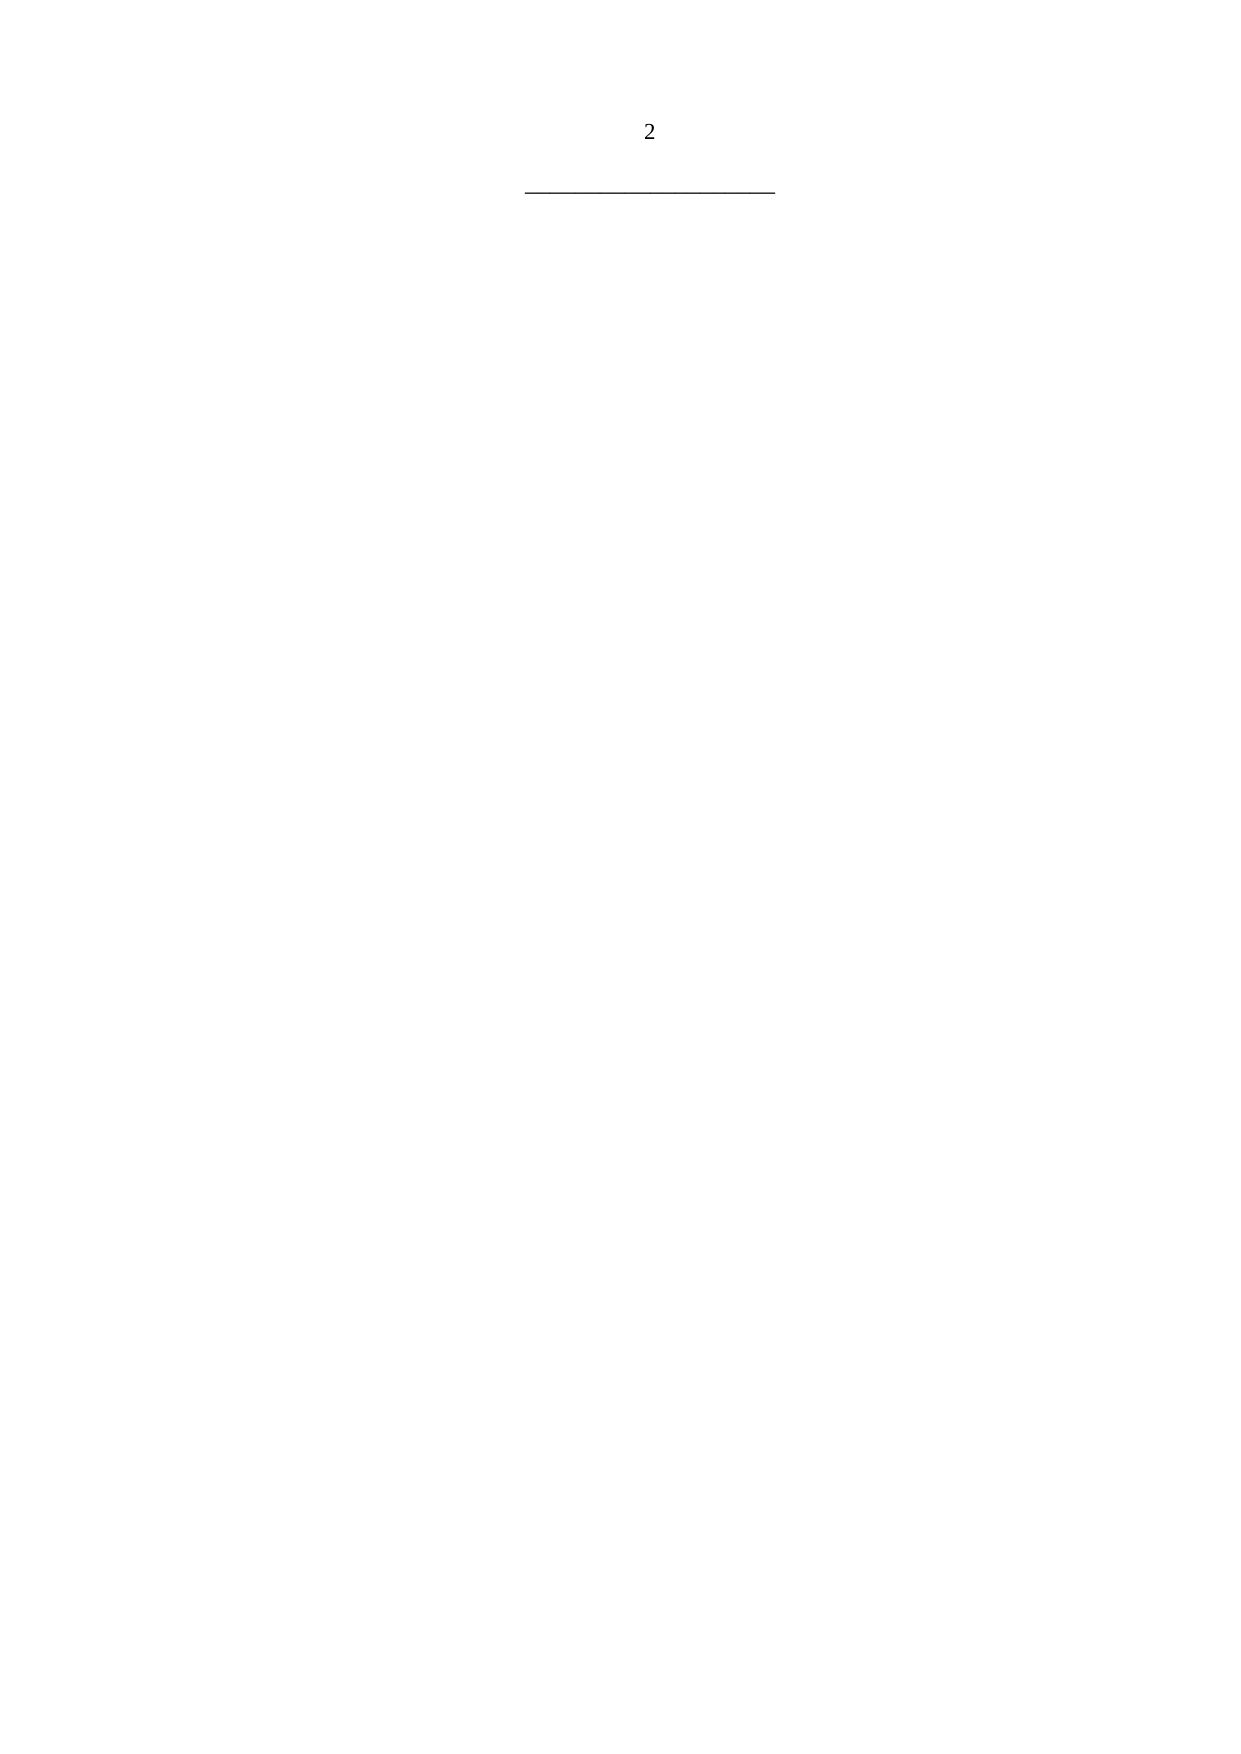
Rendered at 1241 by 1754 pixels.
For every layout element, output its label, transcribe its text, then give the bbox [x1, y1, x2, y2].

text –––––––––––––––––––– [177, 176, 1122, 205]
